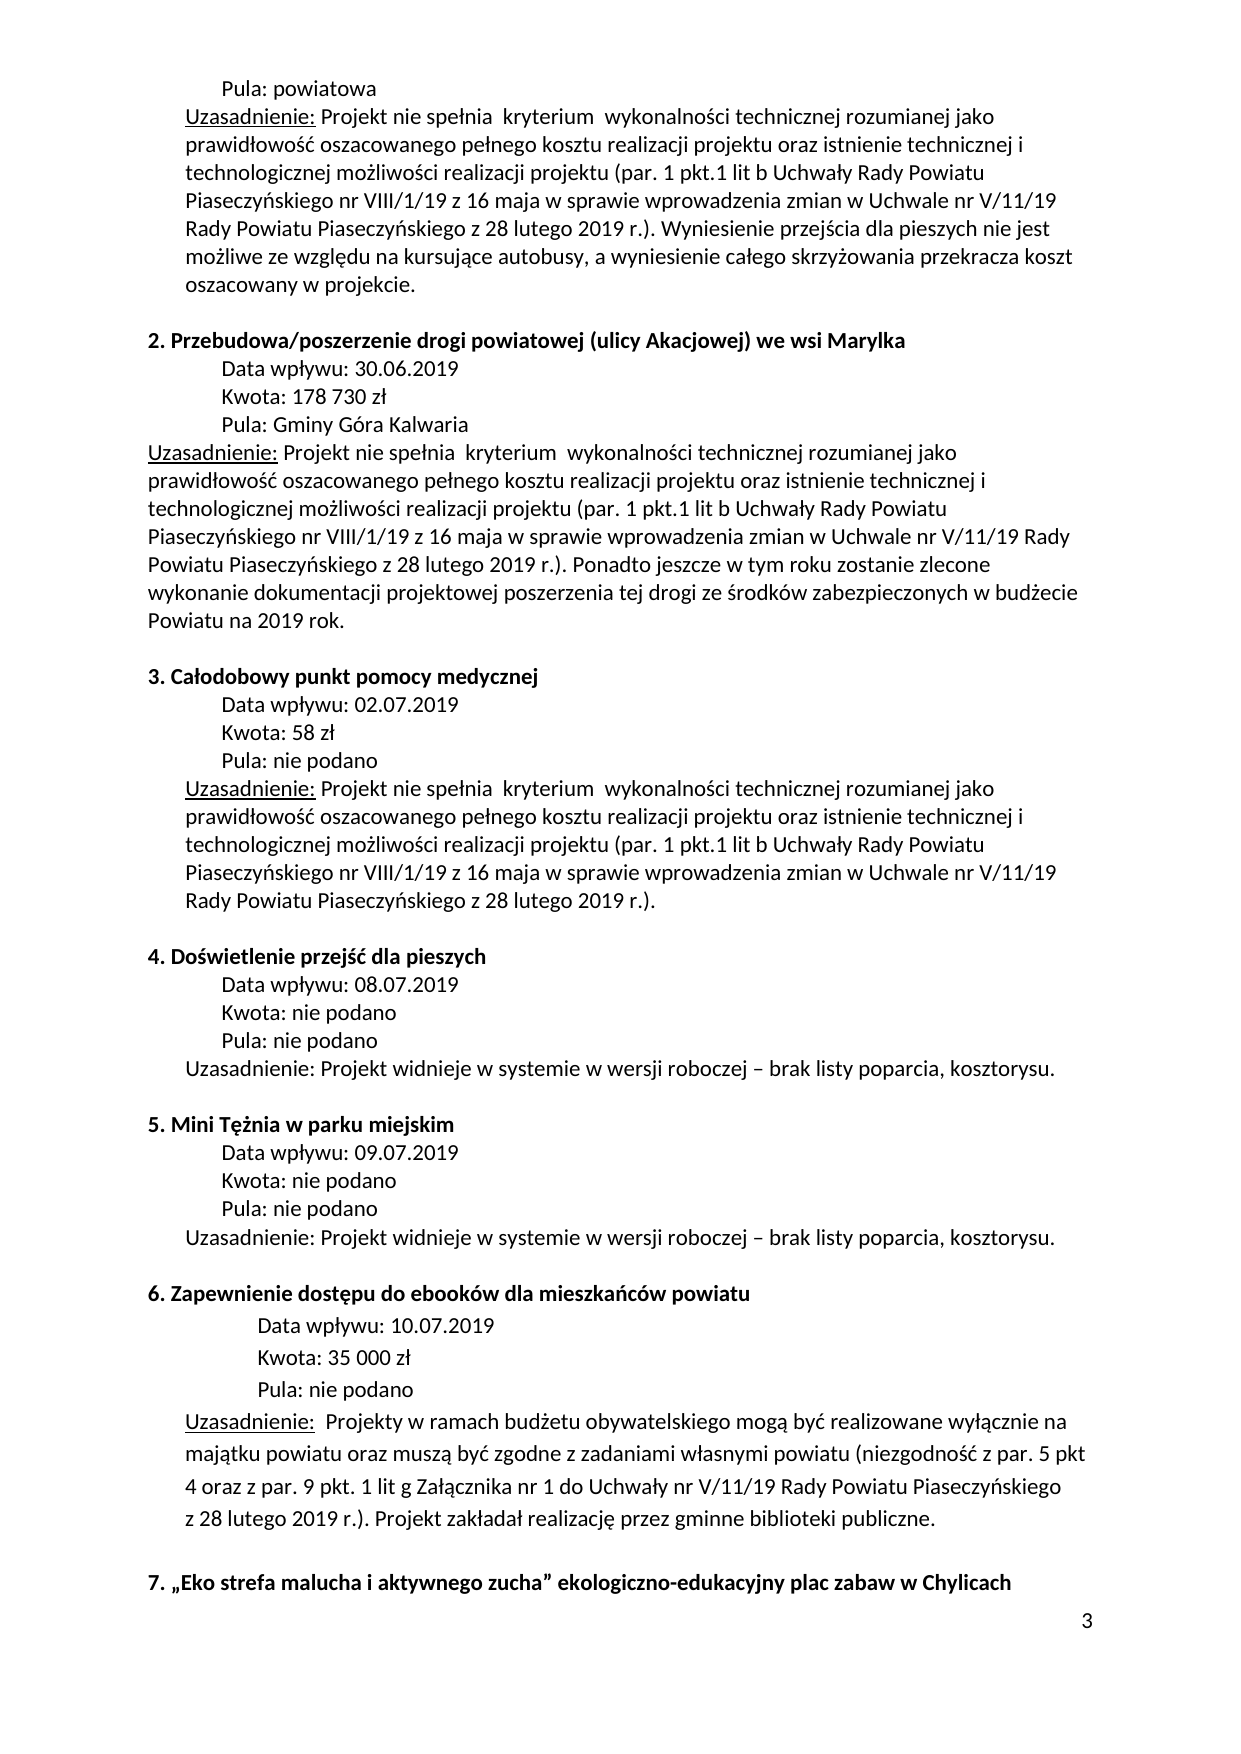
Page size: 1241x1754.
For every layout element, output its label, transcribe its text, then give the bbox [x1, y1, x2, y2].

text Kwota: 58 zł [185, 718, 1093, 746]
text 7. „Eko strefa malucha i aktywnego zucha” ekologiczno-edukacyjny plac zabaw w Chylicach [148, 1568, 1093, 1596]
text 6. Zapewnienie dostępu do ebooków dla mieszkańców powiatu [148, 1279, 1093, 1307]
list Data wpływu: 10.07.2019 [221, 1311, 1093, 1339]
text Uzasadnienie: Projekt widnieje w systemie w wersji roboczej – brak listy poparcia, kosztorysu. [148, 1054, 1093, 1082]
text Pula: nie podano [185, 746, 1093, 774]
text Uzasadnienie: Projekt nie spełnia kryterium wykonalności technicznej rozumianej jako prawidłowość oszacowanego pełnego kosztu realizacji projektu oraz istnienie technicznej i technologicznej możliwości realizacji projektu (par. 1 pkt.1 lit b Uchwały Rady Powiatu Piaseczyńskiego nr VIII/1/19 z 16 maja w sprawie wprowadzenia zmian w Uchwale nr V/11/19 Rady Powiatu Piaseczyńskiego z 28 lutego 2019 r.). Wyniesienie przejścia dla pieszych nie jest możliwe ze względu na kursujące autobusy, a wyniesienie całego skrzyżowania przekracza koszt oszacowany w projekcie. [185, 102, 1093, 298]
text Kwota: nie podano [185, 998, 1093, 1026]
text Pula: nie podano [185, 1194, 1093, 1223]
text Data wpływu: 08.07.2019 [185, 970, 1093, 998]
list Uzasadnienie: Projekty w ramach budżetu obywatelskiego mogą być realizowane wyłącznie na majątku powiatu oraz muszą być zgodne z zadaniami własnymi powiatu (niezgodność z par. 5 pkt 4 oraz z par. 9 pkt. 1 lit g Załącznika nr 1 do Uchwały nr V/11/19 Rady Powiatu Piaseczyńskiego z 28 lutego 2019 r.). Projekt zakładał realizację przez gminne biblioteki publiczne. [185, 1407, 1093, 1532]
text 3. Całodobowy punkt pomocy medycznej [148, 662, 1093, 690]
text Data wpływu: 30.06.2019 [185, 354, 1093, 382]
text Pula: Gminy Góra Kalwaria [185, 410, 1093, 438]
text Uzasadnienie: Projekt nie spełnia kryterium wykonalności technicznej rozumianej jako prawidłowość oszacowanego pełnego kosztu realizacji projektu oraz istnienie technicznej i technologicznej możliwości realizacji projektu (par. 1 pkt.1 lit b Uchwały Rady Powiatu Piaseczyńskiego nr VIII/1/19 z 16 maja w sprawie wprowadzenia zmian w Uchwale nr V/11/19 Rady Powiatu Piaseczyńskiego z 28 lutego 2019 r.). [185, 774, 1093, 914]
text Kwota: nie podano [185, 1167, 1093, 1194]
text Pula: powiatowa [185, 74, 1093, 102]
list Pula: nie podano [221, 1375, 1093, 1403]
text Data wpływu: 02.07.2019 [185, 690, 1093, 718]
text Uzasadnienie: Projekt widnieje w systemie w wersji roboczej – brak listy poparcia, kosztorysu. [148, 1223, 1093, 1251]
text 5. Mini Tężnia w parku miejskim [148, 1111, 1093, 1138]
list Kwota: 35 000 zł [221, 1343, 1093, 1371]
text 2. Przebudowa/poszerzenie drogi powiatowej (ulicy Akacjowej) we wsi Marylka [148, 326, 1093, 354]
text Pula: nie podano [185, 1026, 1093, 1054]
text Uzasadnienie: Projekt nie spełnia kryterium wykonalności technicznej rozumianej jako prawidłowość oszacowanego pełnego kosztu realizacji projektu oraz istnienie technicznej i technologicznej możliwości realizacji projektu (par. 1 pkt.1 lit b Uchwały Rady Powiatu Piaseczyńskiego nr VIII/1/19 z 16 maja w sprawie wprowadzenia zmian w Uchwale nr V/11/19 Rady Powiatu Piaseczyńskiego z 28 lutego 2019 r.). Ponadto jeszcze w tym roku zostanie zlecone wykonanie dokumentacji projektowej poszerzenia tej drogi ze środków zabezpieczonych w budżecie Powiatu na 2019 rok. [148, 438, 1093, 634]
text Kwota: 178 730 zł [185, 382, 1093, 410]
text Data wpływu: 09.07.2019 [185, 1138, 1093, 1167]
text 4. Doświetlenie przejść dla pieszych [148, 942, 1093, 970]
